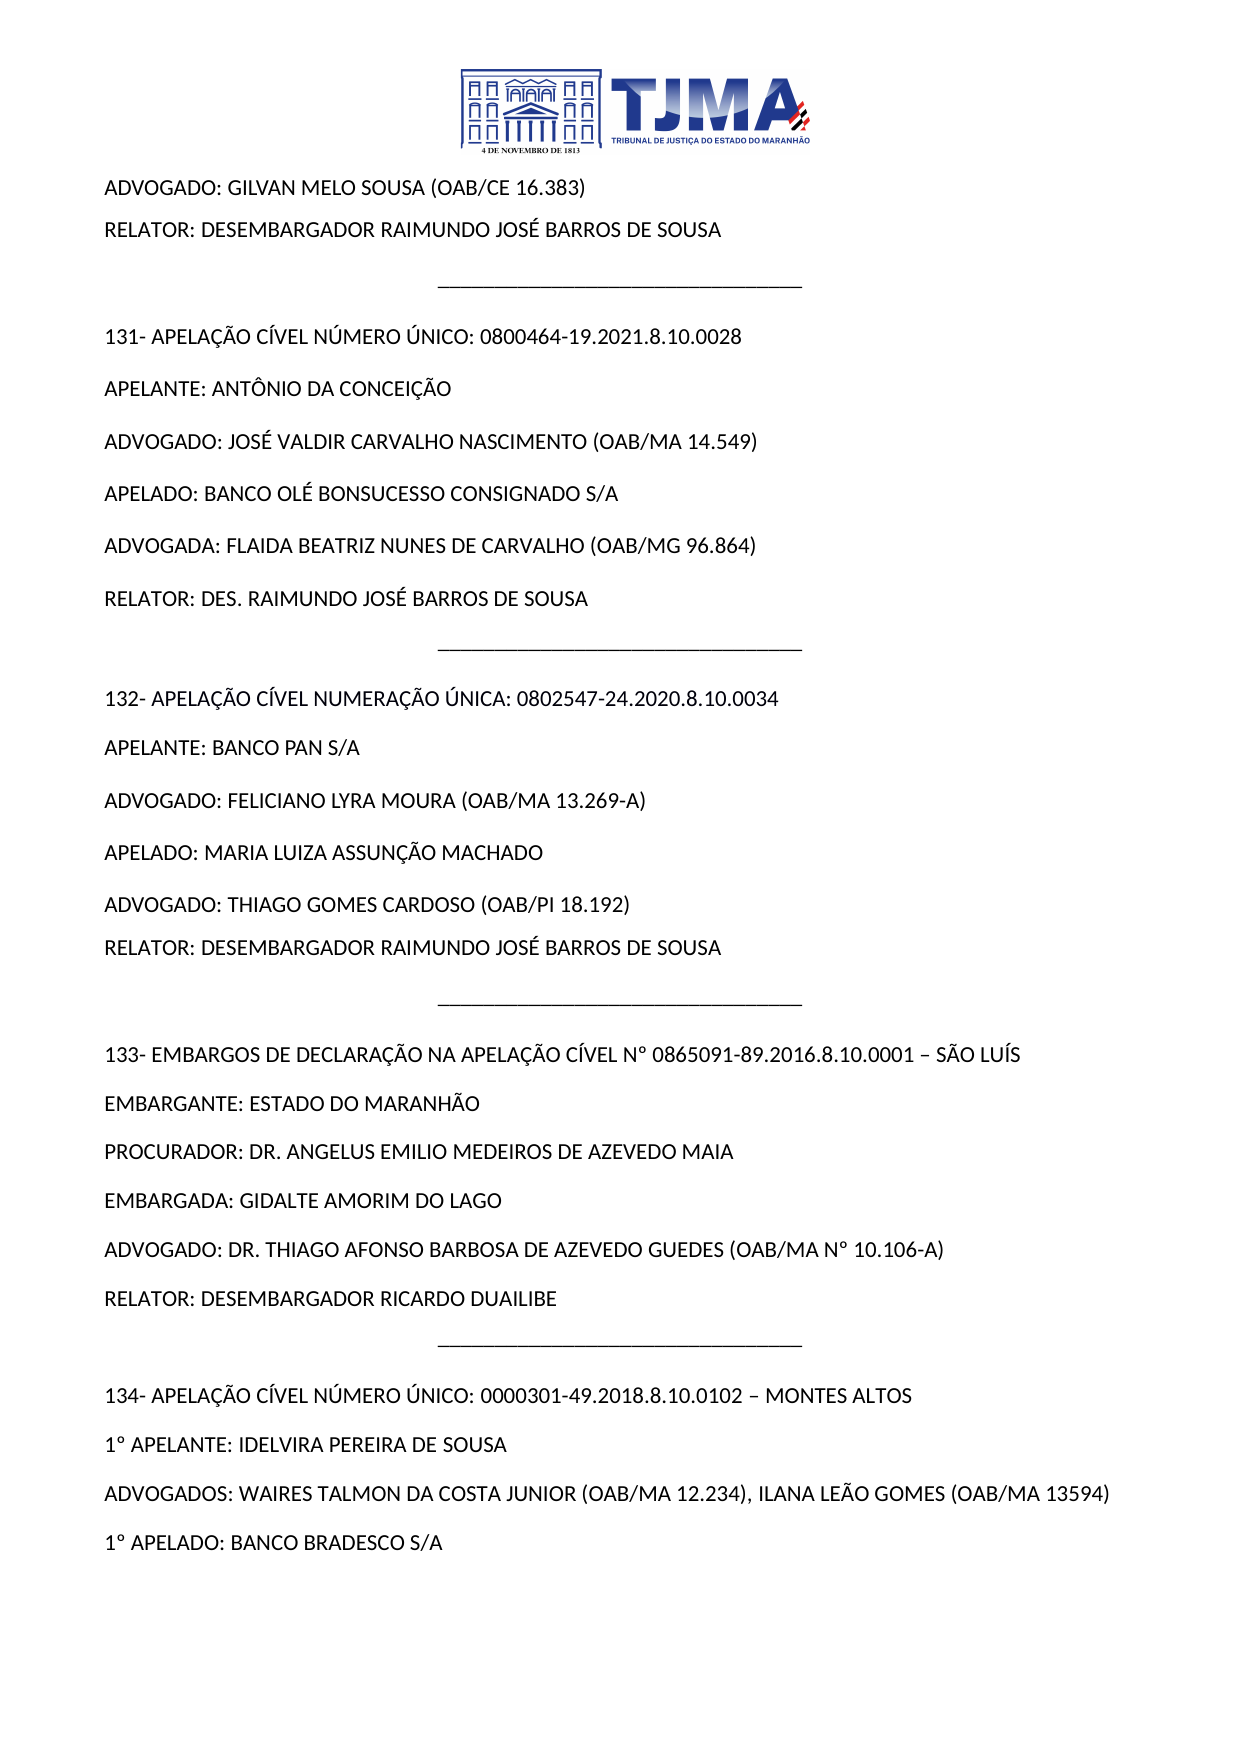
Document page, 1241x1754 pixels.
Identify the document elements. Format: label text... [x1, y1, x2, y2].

text RELATOR: DESEMBARGADOR RAIMUNDO JOSÉ BARROS DE SOUSA [104, 933, 1136, 961]
text ADVOGADO: JOSÉ VALDIR CARVALHO NASCIMENTO (OAB/MA 14.549) [104, 427, 1136, 455]
text ________________________________ [104, 981, 1136, 1009]
text ________________________________ [104, 1322, 1136, 1351]
text ADVOGADA: FLAIDA BEATRIZ NUNES DE CARVALHO (OAB/MG 96.864) [104, 532, 1136, 560]
text 1º APELANTE: IDELVIRA PEREIRA DE SOUSA [104, 1430, 1136, 1458]
text ADVOGADO: FELICIANO LYRA MOURA (OAB/MA 13.269-A) [104, 786, 1136, 814]
text RELATOR: DES. RAIMUNDO JOSÉ BARROS DE SOUSA [104, 584, 1136, 612]
text ________________________________ [104, 626, 1136, 654]
text RELATOR: DESEMBARGADOR RAIMUNDO JOSÉ BARROS DE SOUSA [104, 215, 1136, 243]
text APELADO: MARIA LUIZA ASSUNÇÃO MACHADO [104, 838, 1136, 866]
text 133- EMBARGOS DE DECLARAÇÃO NA APELAÇÃO CÍVEL Nº 0865091-89.2016.8.10.0001 – SÃO LUÍS [104, 1040, 1136, 1068]
text PROCURADOR: DR. ANGELUS EMILIO MEDEIROS DE AZEVEDO MAIA [104, 1137, 1136, 1166]
text ________________________________ [104, 263, 1136, 292]
text EMBARGANTE: ESTADO DO MARANHÃO [104, 1089, 1136, 1117]
text 1º APELADO: BANCO BRADESCO S/A [104, 1528, 1136, 1556]
text ADVOGADO: GILVAN MELO SOUSA (OAB/CE 16.383) [104, 173, 1136, 201]
text ADVOGADO: THIAGO GOMES CARDOSO (OAB/PI 18.192) [104, 891, 1136, 919]
text ADVOGADOS: WAIRES TALMON DA COSTA JUNIOR (OAB/MA 12.234), ILANA LEÃO GOMES (OAB/MA 13594) [104, 1479, 1136, 1507]
text 132- APELAÇÃO CÍVEL NUMERAÇÃO ÚNICA: 0802547-24.2020.8.10.0034 [104, 684, 1136, 713]
text EMBARGADA: GIDALTE AMORIM DO LAGO [104, 1186, 1136, 1214]
text APELADO: BANCO OLÉ BONSUCESSO CONSIGNADO S/A [104, 479, 1136, 507]
text ADVOGADO: DR. THIAGO AFONSO BARBOSA DE AZEVEDO GUEDES (OAB/MA Nº 10.106-A) [104, 1235, 1136, 1263]
text 131- APELAÇÃO CÍVEL NÚMERO ÚNICO: 0800464-19.2021.8.10.0028 [104, 322, 1136, 350]
text APELANTE: ANTÔNIO DA CONCEIÇÃO [104, 374, 1136, 402]
text 134- APELAÇÃO CÍVEL NÚMERO ÚNICO: 0000301-49.2018.8.10.0102 – MONTES ALTOS [104, 1381, 1136, 1409]
text RELATOR: DESEMBARGADOR RICARDO DUAILIBE [104, 1284, 1136, 1312]
text APELANTE: BANCO PAN S/A [104, 733, 1136, 761]
